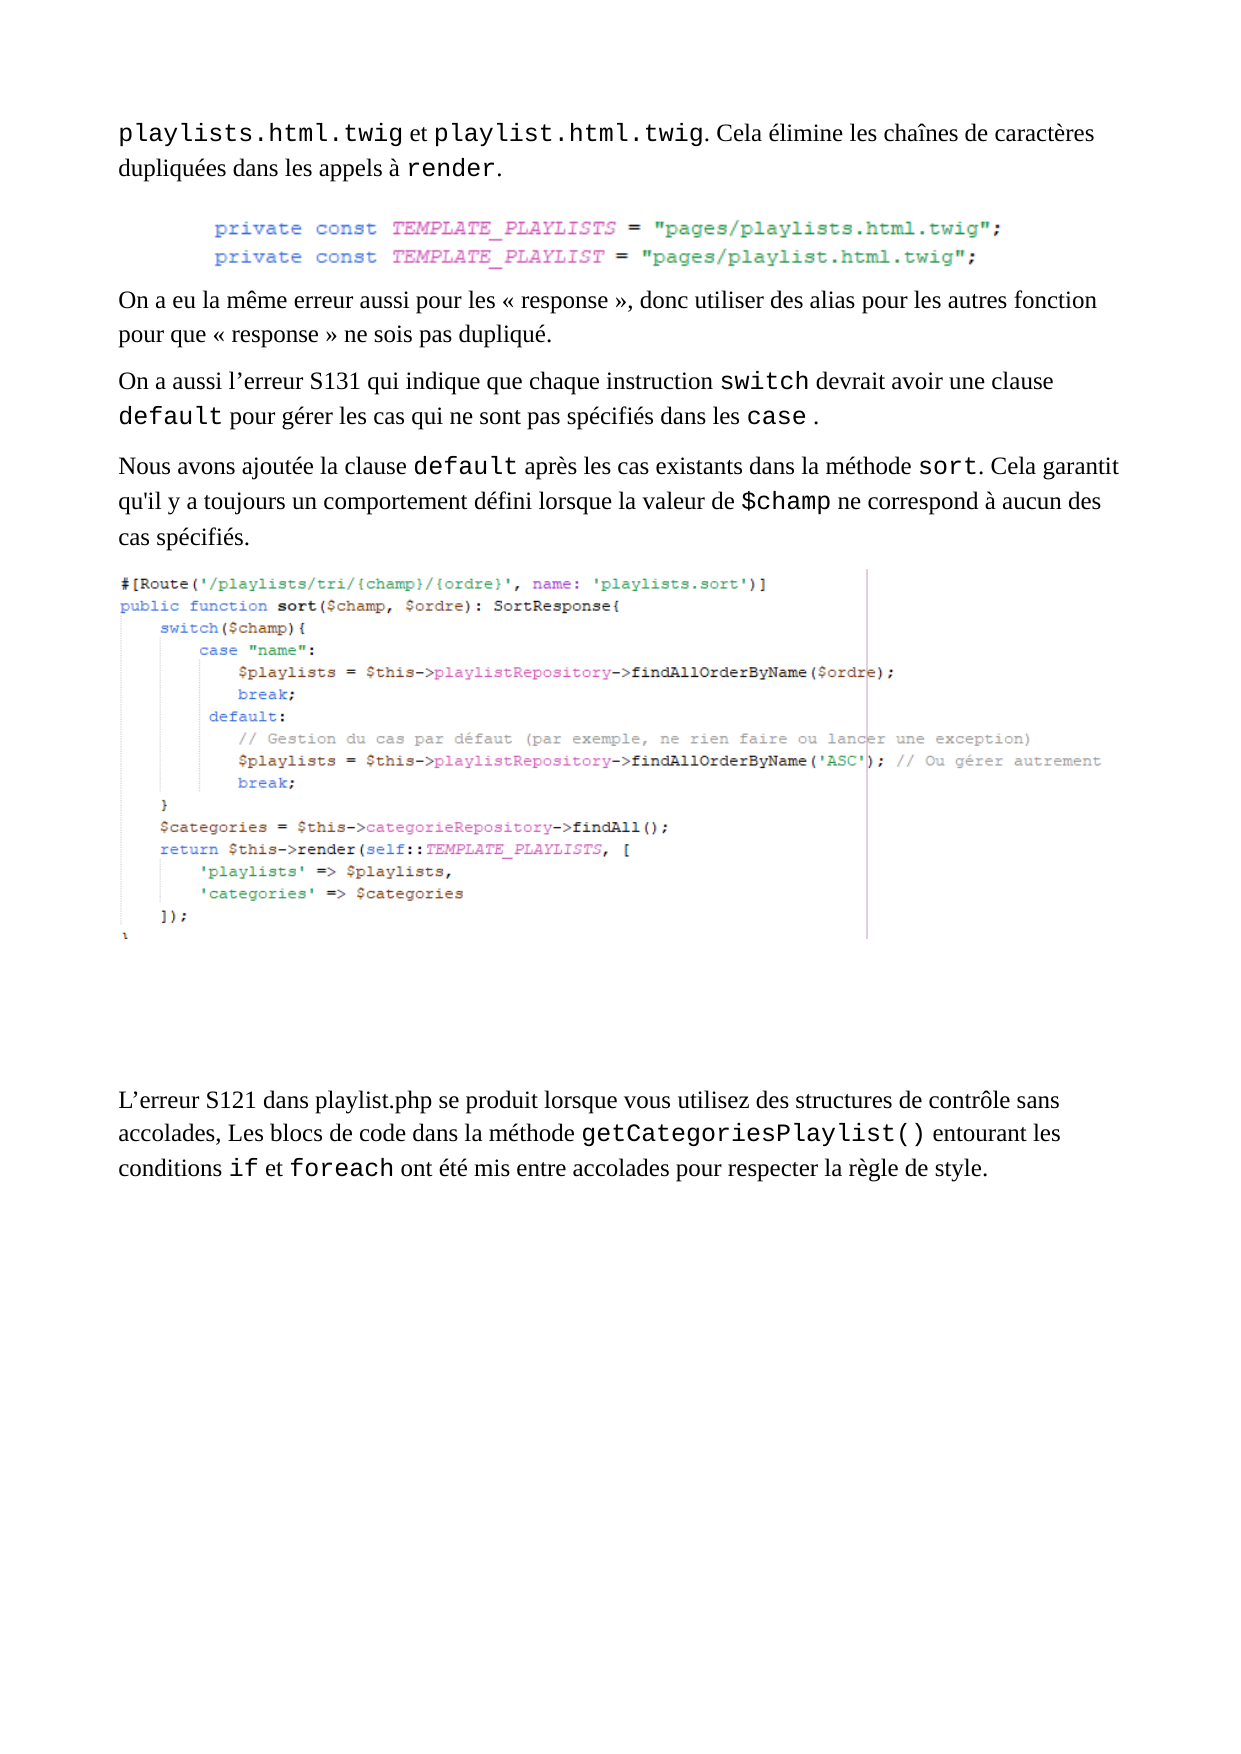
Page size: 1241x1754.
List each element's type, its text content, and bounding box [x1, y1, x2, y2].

picture [118, 569, 1123, 939]
text On a aussi l’erreur S131 qui indique que chaque instruction switch devrait avoir une clause default pour gérer les cas qui ne sont pas spécifiés dans les case . [118, 366, 1122, 432]
text L’erreur S121 dans playlist.php se produit lorsque vous utilisez des structures de contrôle sans accolades, Les blocs de code dans la méthode getCategoriesPlaylist() entourant les conditions if et foreach ont été mis entre accolades pour respecter la règle de style. [118, 1085, 1122, 1184]
text playlists.html.twig et playlist.html.twig. Cela élimine les chaînes de caractères dupliquées dans les appels à render. [118, 118, 1122, 184]
text On a eu la même erreur aussi pour les « response », donc utiliser des alias pour les autres fonction pour que « response » ne sois pas dupliqué. [118, 203, 1122, 347]
text Nous avons ajoutée la clause default après les cas existants dans la méthode sort. Cela garantit qu'il y a toujours un comportement défini lorsque la valeur de $champ ne correspond à aucun des cas spécifiés. [118, 451, 1122, 550]
picture [209, 203, 1032, 282]
